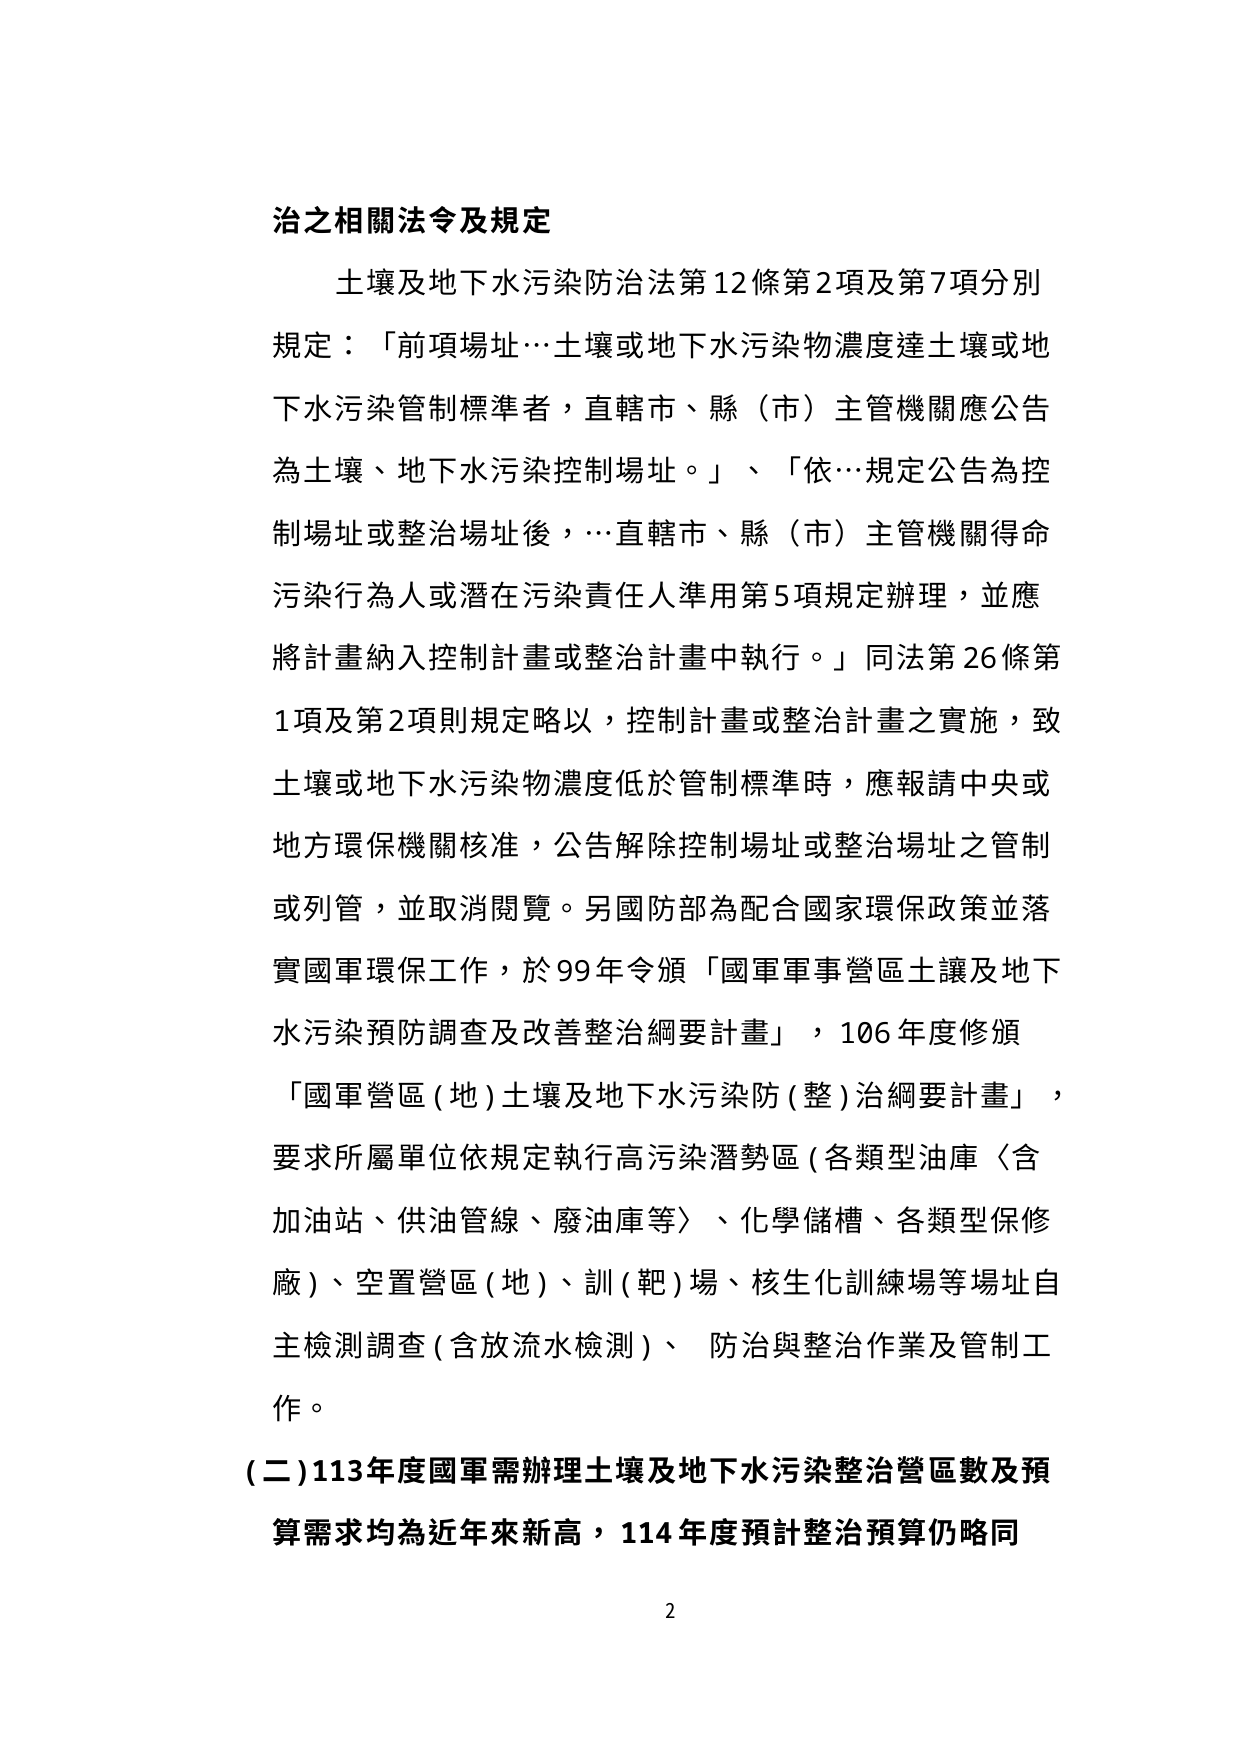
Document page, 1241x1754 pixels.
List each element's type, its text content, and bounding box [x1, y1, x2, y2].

text (二)113年度國軍需辦理土壤及地下水污染整治營區數及預算需求均為近年來新高，114年度預計整治預算仍略同 [236, 1427, 1063, 1552]
text 土壤及地下水污染防治法第12條第2項及第7項分別規定：「前項場址…土壤或地下水污染物濃度達土壤或地下水污染管制標準者，直轄市、縣（市）主管機關應公告為土壤、地下水污染控制場址。」、「依…規定公告為控制場址或整治場址後，…直轄市、縣（市）主管機關得命污染行為人或潛在污染責任人準用第5項規定辦理，並應將計畫納入控制計畫或整治計畫中執行。」同法第26條第1項及第2項則規定略以，控制計畫或整治計畫之實施，致土壤或地下水污染物濃度低於管制標準時，應報請中央或地方環保機關核准，公告解除控制場址或整治場址之管制或列管，並取消閱覽。另國防部為配合國家環保政策並落實國軍環保工作，於99年令頒「國軍軍事營區土讓及地下水污染預防調查及改善整治綱要計畫」，106年度修頒「國軍營區(地)土壤及地下水污染防(整)治綱要計畫」，要求所屬單位依規定執行高污染潛勢區(各類型油庫〈含加油站、供油管線、廢油庫等〉、化學儲槽、各類型保修廠)、空置營區(地)、訓(靶)場、核生化訓練場等場址自主檢測調查(含放流水檢測)、 防治與整治作業及管制工作。 [266, 240, 1063, 1427]
text 治之相關法令及規定 [236, 177, 1063, 240]
